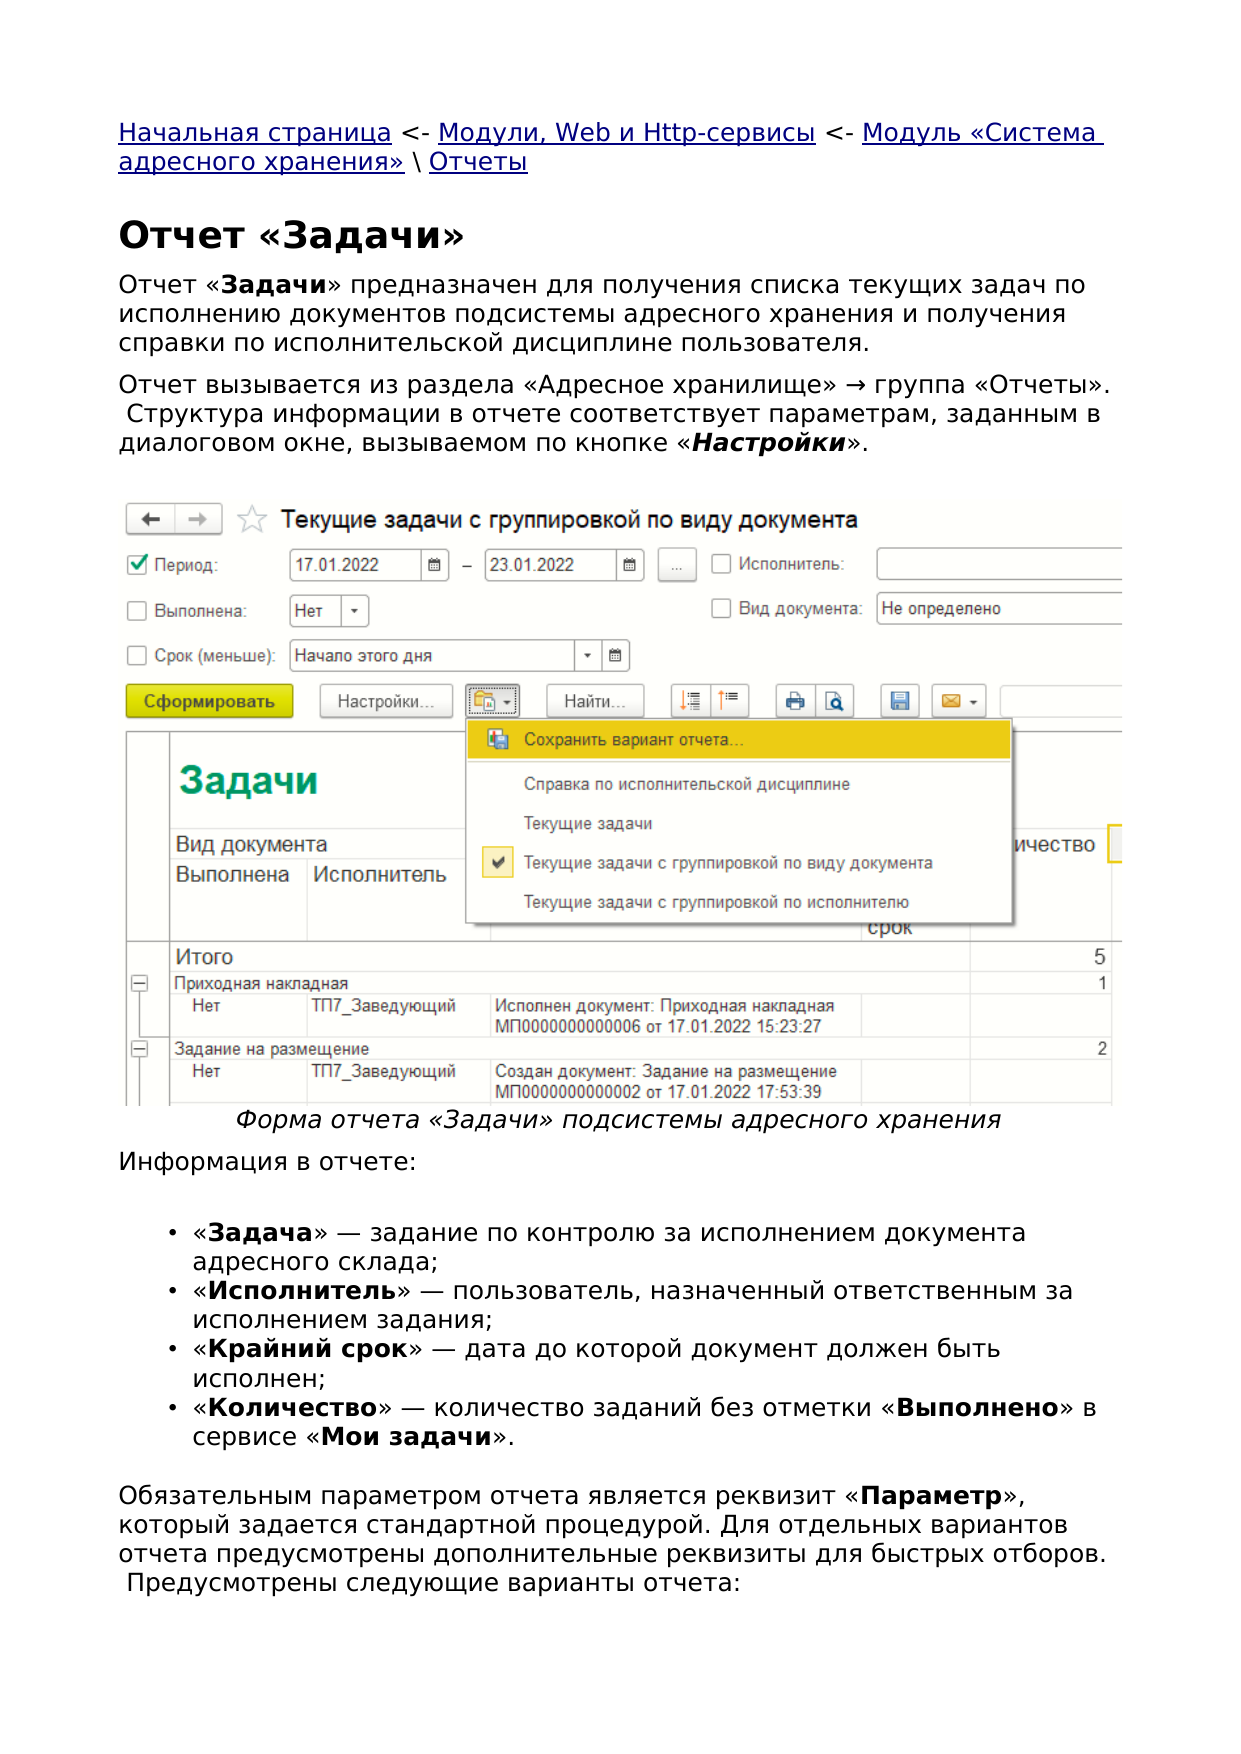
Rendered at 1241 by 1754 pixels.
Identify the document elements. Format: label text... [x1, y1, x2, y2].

list «Количество» — количество заданий без отметки «Выполнено» в сервисе «Мои задачи». [177, 1393, 1122, 1451]
list «Задача» — задание по контролю за исполнением документа адресного склада; [177, 1218, 1122, 1276]
text Форма отчета «Задачи» подсистемы адресного хранения [118, 1106, 1122, 1134]
text Отчет «Задачи» предназначен для получения списка текущих задач по исполнению документов подсистемы адресного хранения и получения справки по исполнительской дисциплине пользователя. [118, 270, 1122, 358]
list «Крайний срок» — дата до которой документ должен быть исполнен; [177, 1335, 1122, 1393]
text Информация в отчете: [118, 1147, 1122, 1176]
list «Исполнитель» — пользователь, назначенный ответственным за исполнением задания; [177, 1276, 1122, 1335]
text Отчет вызывается из раздела «Адресное хранилище» → группа «Отчеты». Структура информации в отчете соответствует параметрам, заданным в диалоговом окне, вызываемом по кнопке «Настройки». [118, 370, 1122, 499]
text Обязательным параметром отчета является реквизит «Параметр», который задается стандартной процедурой. Для отдельных вариантов отчета предусмотрены дополнительные реквизиты для быстрых отборов. Предусмотрены следующие варианты отчета: [118, 1481, 1122, 1597]
picture [118, 499, 1123, 1106]
subtitle Отчет «Задачи» [118, 214, 1122, 258]
text Начальная страница <- Модули, Web и Http-сервисы <- Модуль «Система адресного хранения» \ Отчеты [118, 118, 1122, 176]
